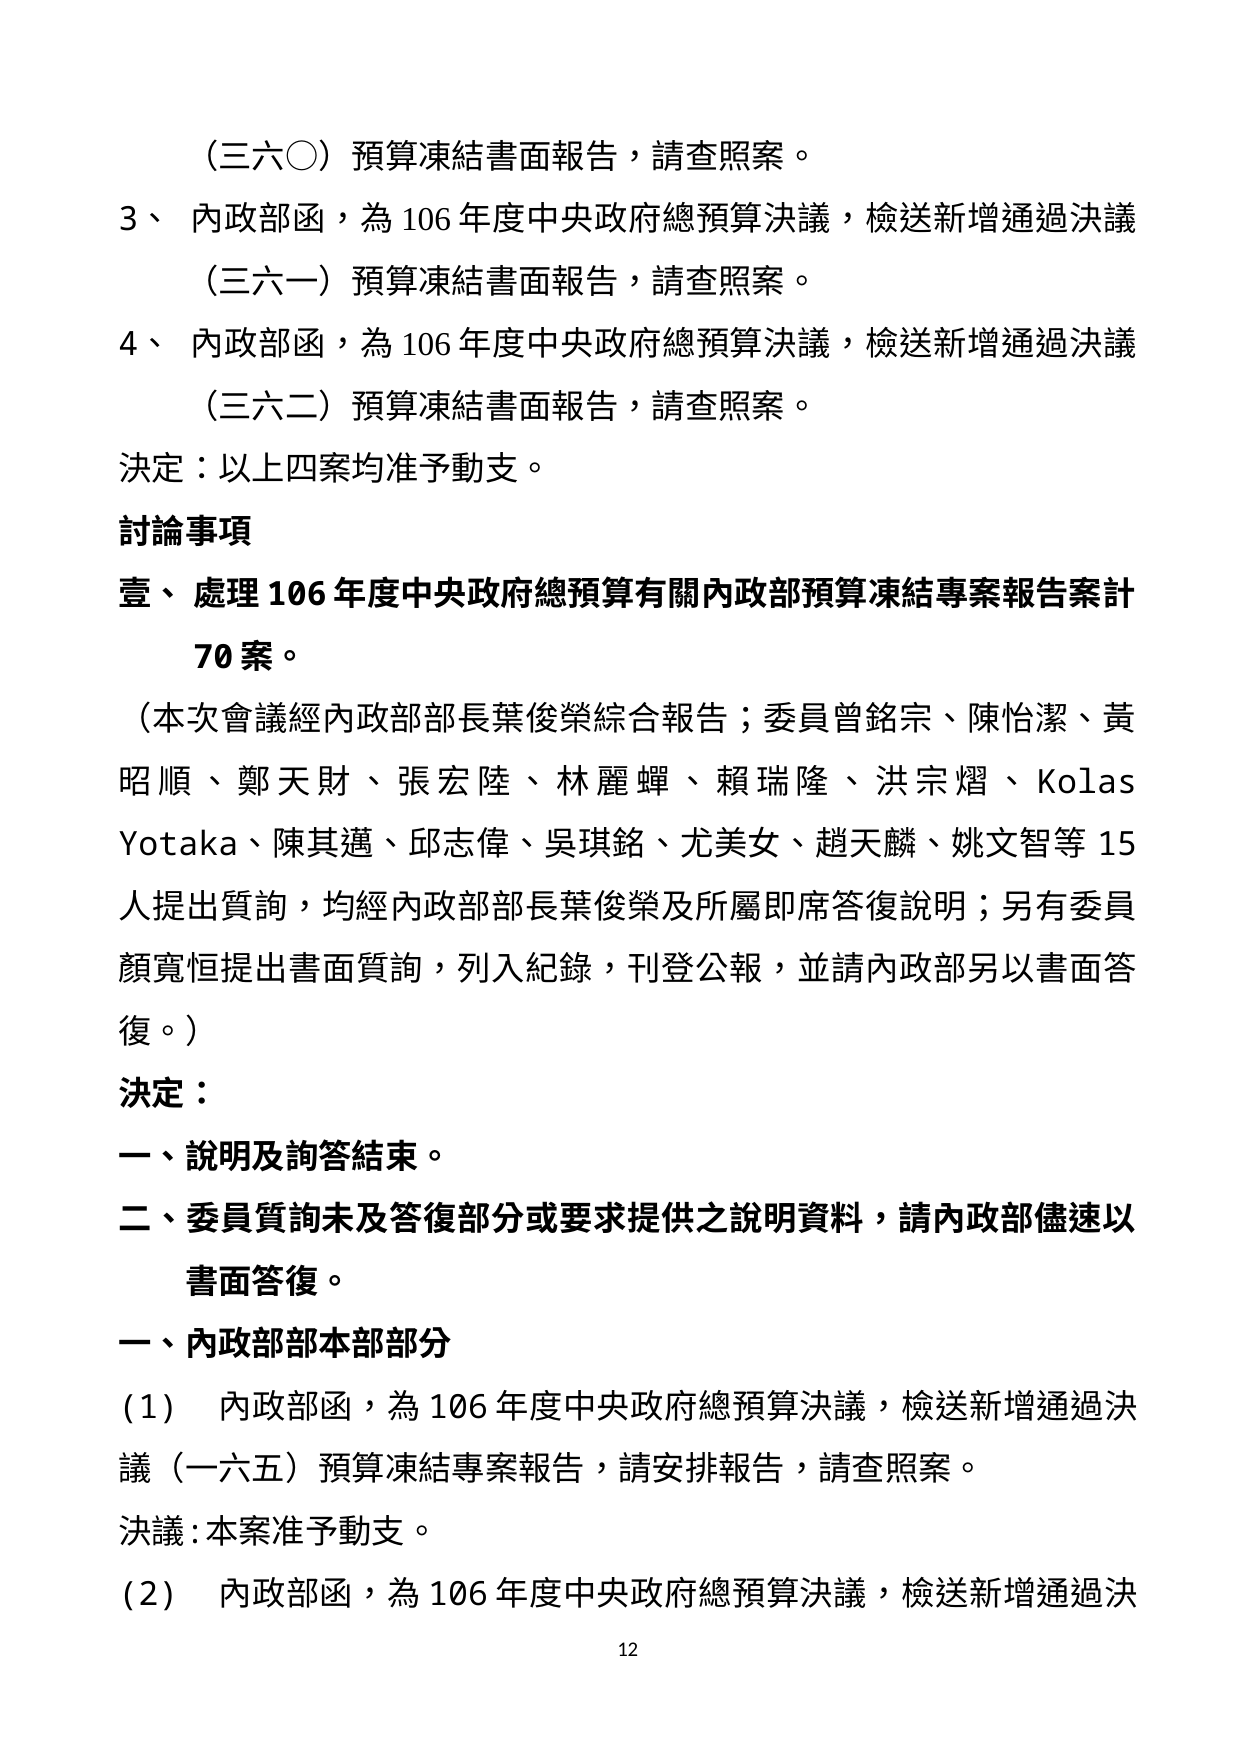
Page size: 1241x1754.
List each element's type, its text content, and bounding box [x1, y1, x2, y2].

text 討論事項 [118, 487, 1138, 550]
text 4、 內政部函，為106年度中央政府總預算決議，檢送新增通過決議（三六二）預算凍結書面報告，請查照案。 [118, 300, 1138, 425]
text 3、 內政部函，為106年度中央政府總預算決議，檢送新增通過決議（三六一）預算凍結書面報告，請查照案。 [118, 175, 1138, 300]
list 內政部函，為106年度中央政府總預算決議，檢送新增通過決 [118, 1550, 1138, 1612]
text （本次會議經內政部部長葉俊榮綜合報告；委員曾銘宗、陳怡潔、黃昭順、鄭天財、張宏陸、林麗蟬、賴瑞隆、洪宗熠、Kolas Yotaka、陳其邁、邱志偉、吳琪銘、尤美女、趙天麟、姚文智等15人提出質詢，均經內政部部長葉俊榮及所屬即席答復說明；另有委員顏寬恒提出書面質詢，列入紀錄，刊登公報，並請內政部另以書面答復。） [118, 675, 1137, 1050]
text 一、說明及詢答結束。 [118, 1112, 1137, 1175]
text 決議:本案准予動支。 [118, 1487, 1138, 1550]
text 一、內政部部本部部分 [118, 1300, 1138, 1362]
text 二、委員質詢未及答復部分或要求提供之說明資料，請內政部儘速以書面答復。 [118, 1175, 1137, 1300]
text （三六○）預算凍結書面報告，請查照案。 [118, 112, 1138, 175]
list 內政部函，為106年度中央政府總預算決議，檢送新增通過決議（一六五）預算凍結專案報告，請安排報告，請查照案。 [118, 1362, 1138, 1487]
list 處理106年度中央政府總預算有關內政部預算凍結專案報告案計70案。 [118, 550, 1137, 675]
text 決定：以上四案均准予動支。 [118, 425, 1138, 487]
text 決定： [118, 1050, 1137, 1112]
